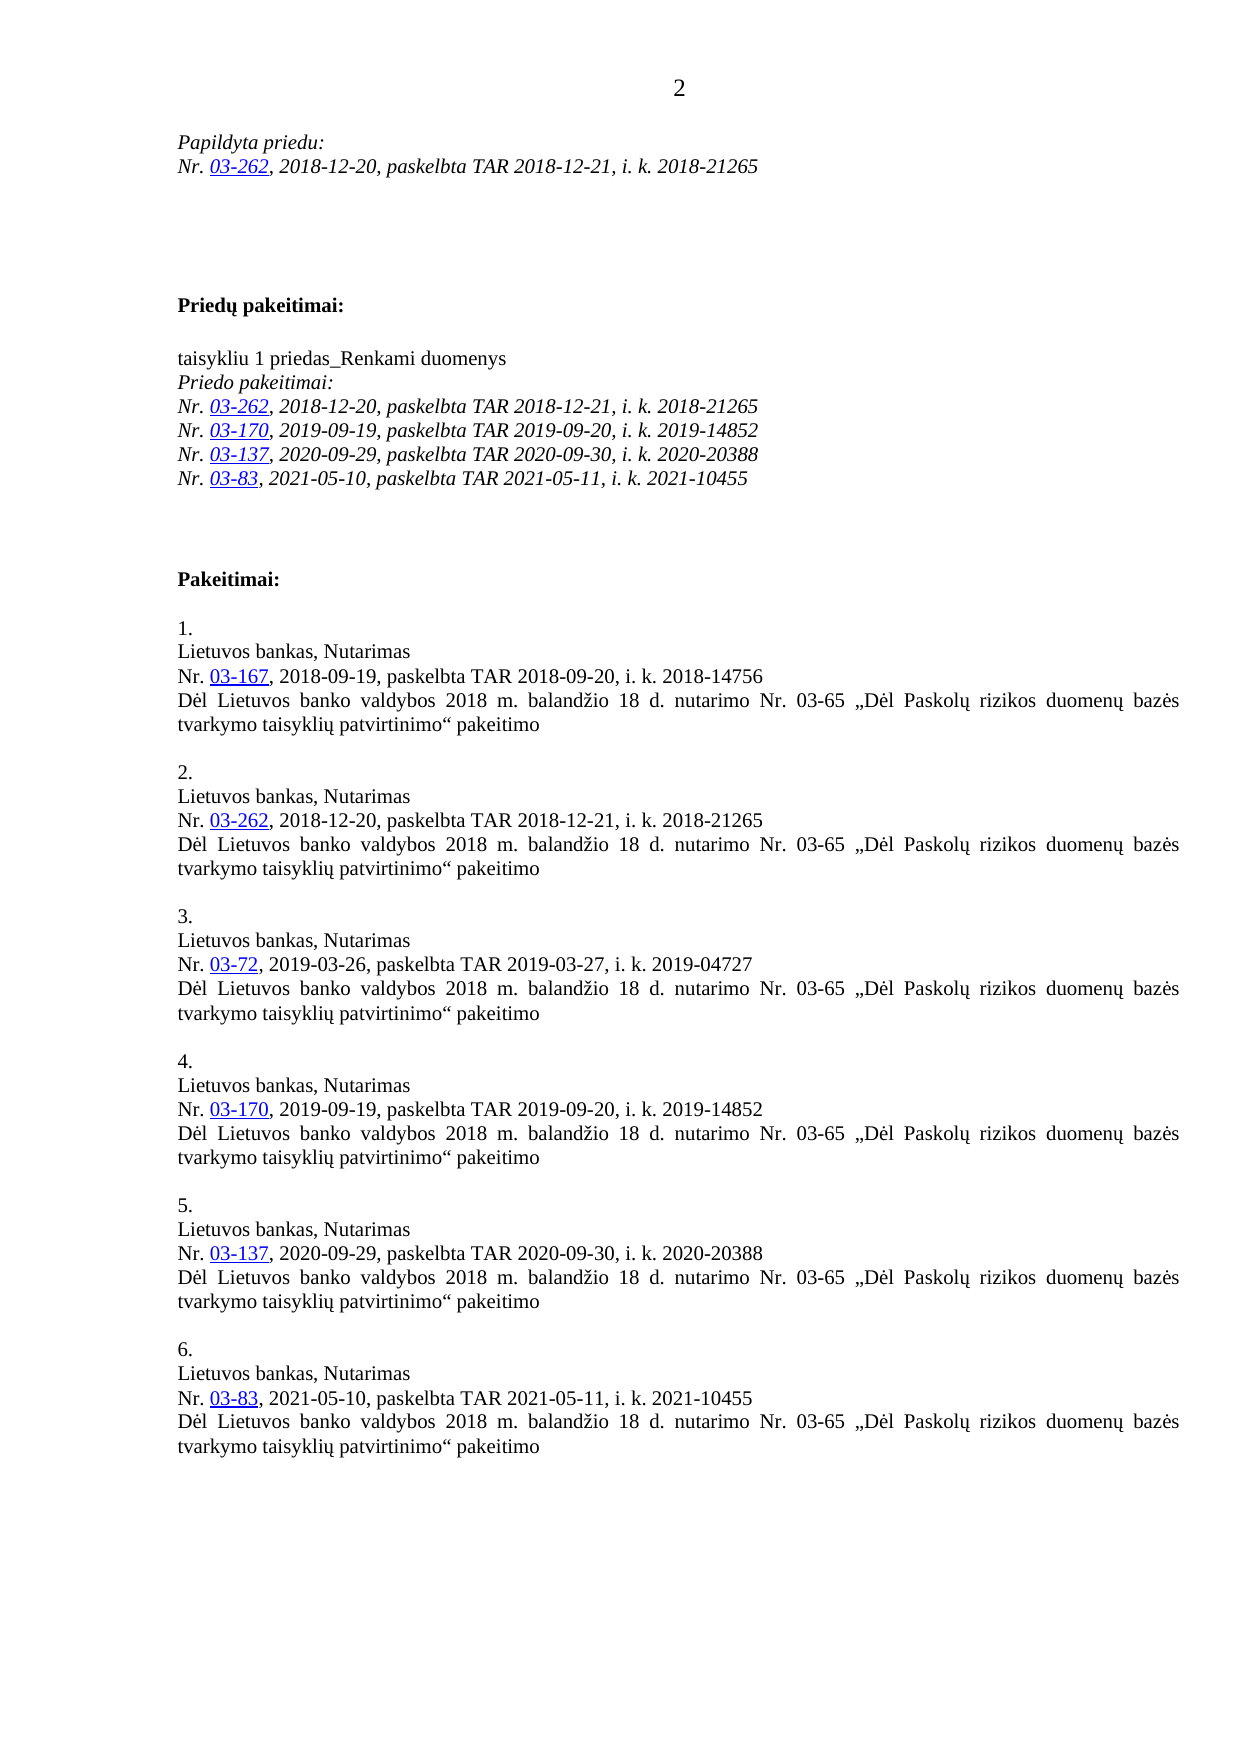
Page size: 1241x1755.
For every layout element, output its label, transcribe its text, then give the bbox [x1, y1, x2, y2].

text Dėl Lietuvos banko valdybos 2018 m. balandžio 18 d. nutarimo Nr. 03-65 „Dėl Paskolų rizikos duomenų bazės tvarkymo taisyklių patvirtinimo“ pakeitimo [177, 688, 1181, 736]
text Lietuvos bankas, Nutarimas [177, 1073, 1181, 1097]
text Nr. 03-170, 2019-09-19, paskelbta TAR 2019-09-20, i. k. 2019-14852 [177, 1097, 1181, 1121]
text Nr. 03-137, 2020-09-29, paskelbta TAR 2020-09-30, i. k. 2020-20388 [177, 442, 1181, 466]
text 3. [177, 904, 1181, 928]
text Nr. 03-167, 2018-09-19, paskelbta TAR 2018-09-20, i. k. 2018-14756 [177, 663, 1181, 688]
text Lietuvos bankas, Nutarimas [177, 1217, 1181, 1241]
text Priedų pakeitimai: [177, 293, 1181, 317]
text taisykliu 1 priedas_Renkami duomenys [177, 346, 1181, 370]
text 6. [177, 1337, 1181, 1361]
text 1. [177, 615, 1181, 639]
text 2. [177, 760, 1181, 784]
text Lietuvos bankas, Nutarimas [177, 928, 1181, 952]
text Nr. 03-83, 2021-05-10, paskelbta TAR 2021-05-11, i. k. 2021-10455 [177, 1385, 1181, 1409]
text Nr. 03-262, 2018-12-20, paskelbta TAR 2018-12-21, i. k. 2018-21265 [177, 808, 1181, 832]
text Priedo pakeitimai: [177, 370, 1181, 394]
text Nr. 03-262, 2018-12-20, paskelbta TAR 2018-12-21, i. k. 2018-21265 [177, 154, 1181, 178]
text 4. [177, 1048, 1181, 1073]
text Dėl Lietuvos banko valdybos 2018 m. balandžio 18 d. nutarimo Nr. 03-65 „Dėl Paskolų rizikos duomenų bazės tvarkymo taisyklių patvirtinimo“ pakeitimo [177, 1121, 1181, 1169]
text Lietuvos bankas, Nutarimas [177, 784, 1181, 808]
text Dėl Lietuvos banko valdybos 2018 m. balandžio 18 d. nutarimo Nr. 03-65 „Dėl Paskolų rizikos duomenų bazės tvarkymo taisyklių patvirtinimo“ pakeitimo [177, 1265, 1181, 1313]
text Nr. 03-72, 2019-03-26, paskelbta TAR 2019-03-27, i. k. 2019-04727 [177, 952, 1181, 976]
text Lietuvos bankas, Nutarimas [177, 1361, 1181, 1385]
text Nr. 03-137, 2020-09-29, paskelbta TAR 2020-09-30, i. k. 2020-20388 [177, 1241, 1181, 1265]
text Nr. 03-262, 2018-12-20, paskelbta TAR 2018-12-21, i. k. 2018-21265 [177, 394, 1181, 418]
text Papildyta priedu: [177, 130, 1181, 154]
text 5. [177, 1193, 1181, 1217]
text Nr. 03-170, 2019-09-19, paskelbta TAR 2019-09-20, i. k. 2019-14852 [177, 418, 1181, 442]
text Nr. 03-83, 2021-05-10, paskelbta TAR 2021-05-11, i. k. 2021-10455 [177, 466, 1181, 490]
text Dėl Lietuvos banko valdybos 2018 m. balandžio 18 d. nutarimo Nr. 03-65 „Dėl Paskolų rizikos duomenų bazės tvarkymo taisyklių patvirtinimo“ pakeitimo [177, 1409, 1181, 1458]
text Dėl Lietuvos banko valdybos 2018 m. balandžio 18 d. nutarimo Nr. 03-65 „Dėl Paskolų rizikos duomenų bazės tvarkymo taisyklių patvirtinimo“ pakeitimo [177, 976, 1181, 1024]
text Pakeitimai: [177, 567, 1181, 591]
text Dėl Lietuvos banko valdybos 2018 m. balandžio 18 d. nutarimo Nr. 03-65 „Dėl Paskolų rizikos duomenų bazės tvarkymo taisyklių patvirtinimo“ pakeitimo [177, 832, 1181, 880]
text Lietuvos bankas, Nutarimas [177, 639, 1181, 663]
